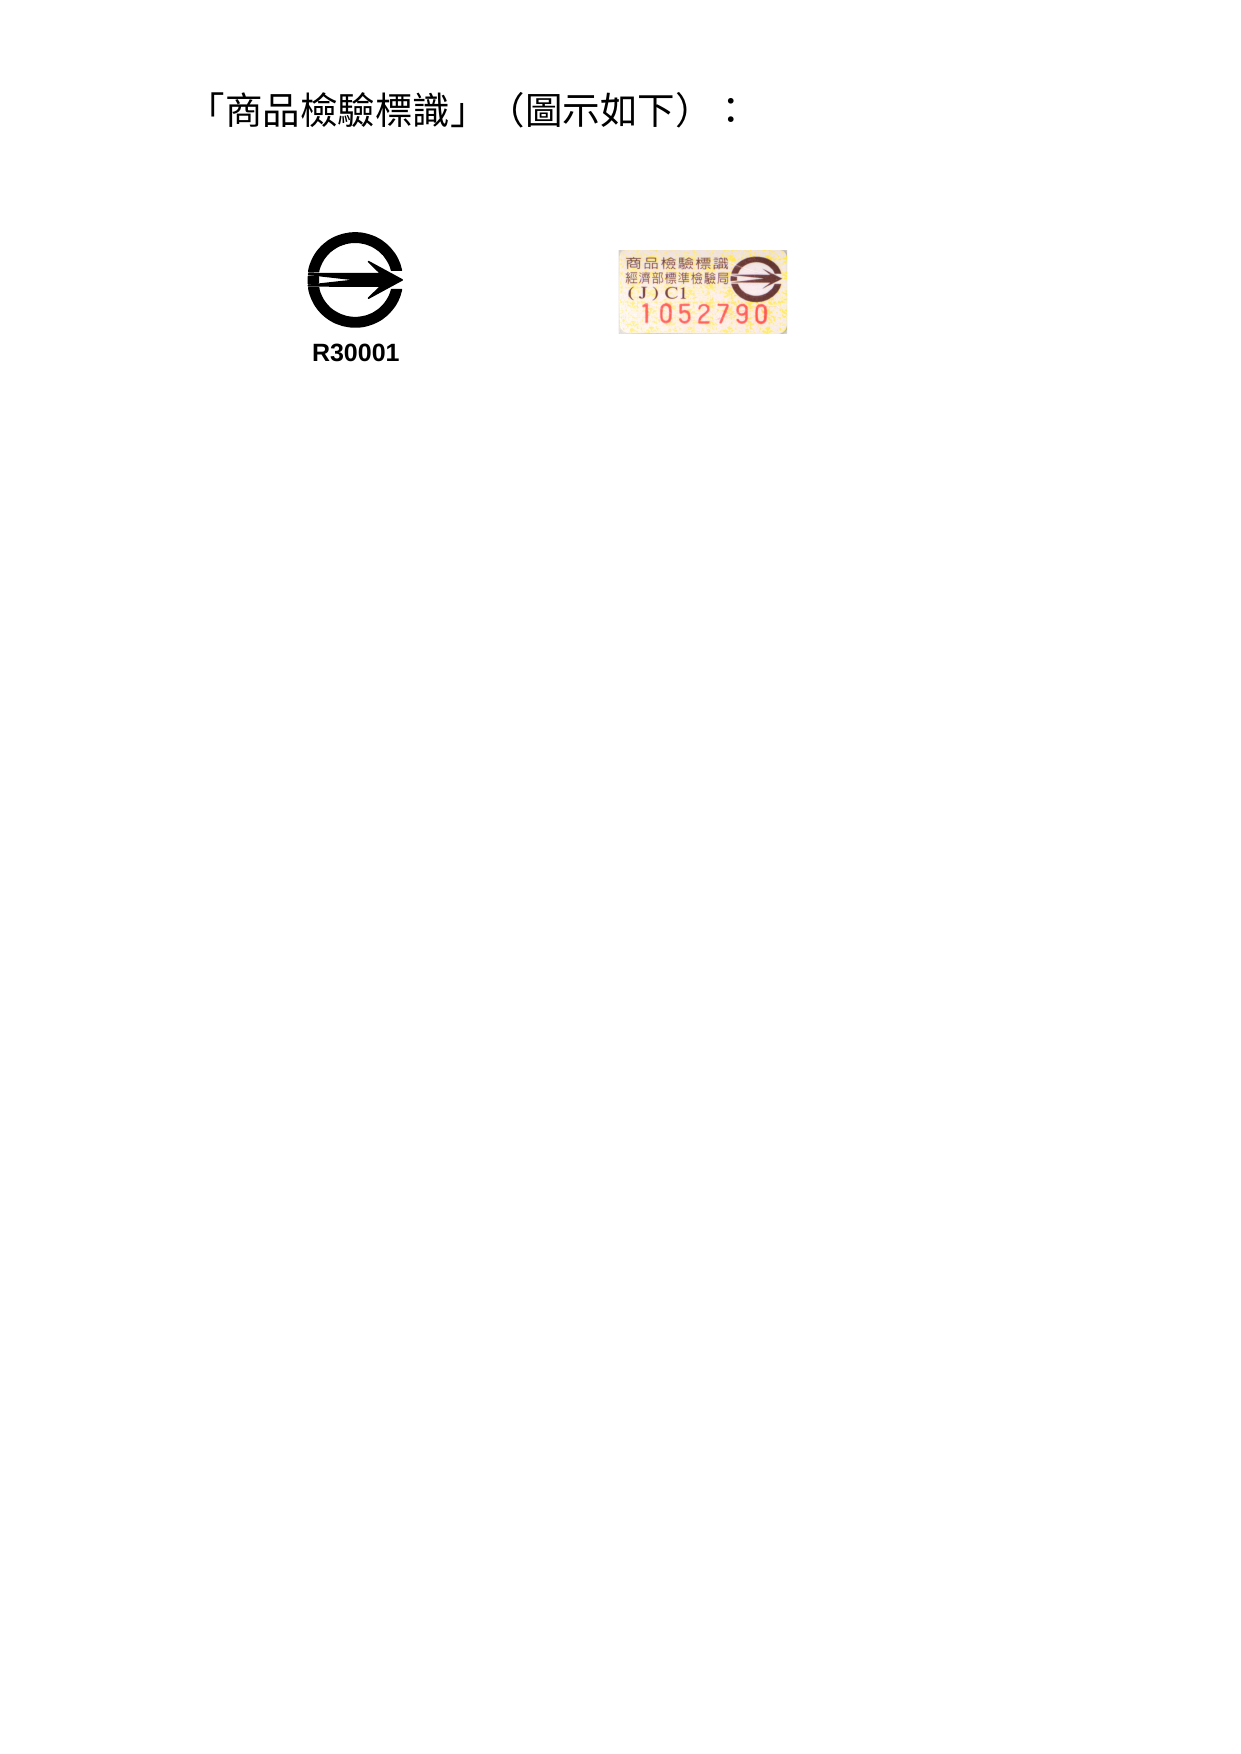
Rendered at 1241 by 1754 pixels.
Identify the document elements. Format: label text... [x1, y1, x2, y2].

text 「商品檢驗標識」（圖示如下）： [112, 71, 1116, 146]
picture [618, 250, 788, 334]
